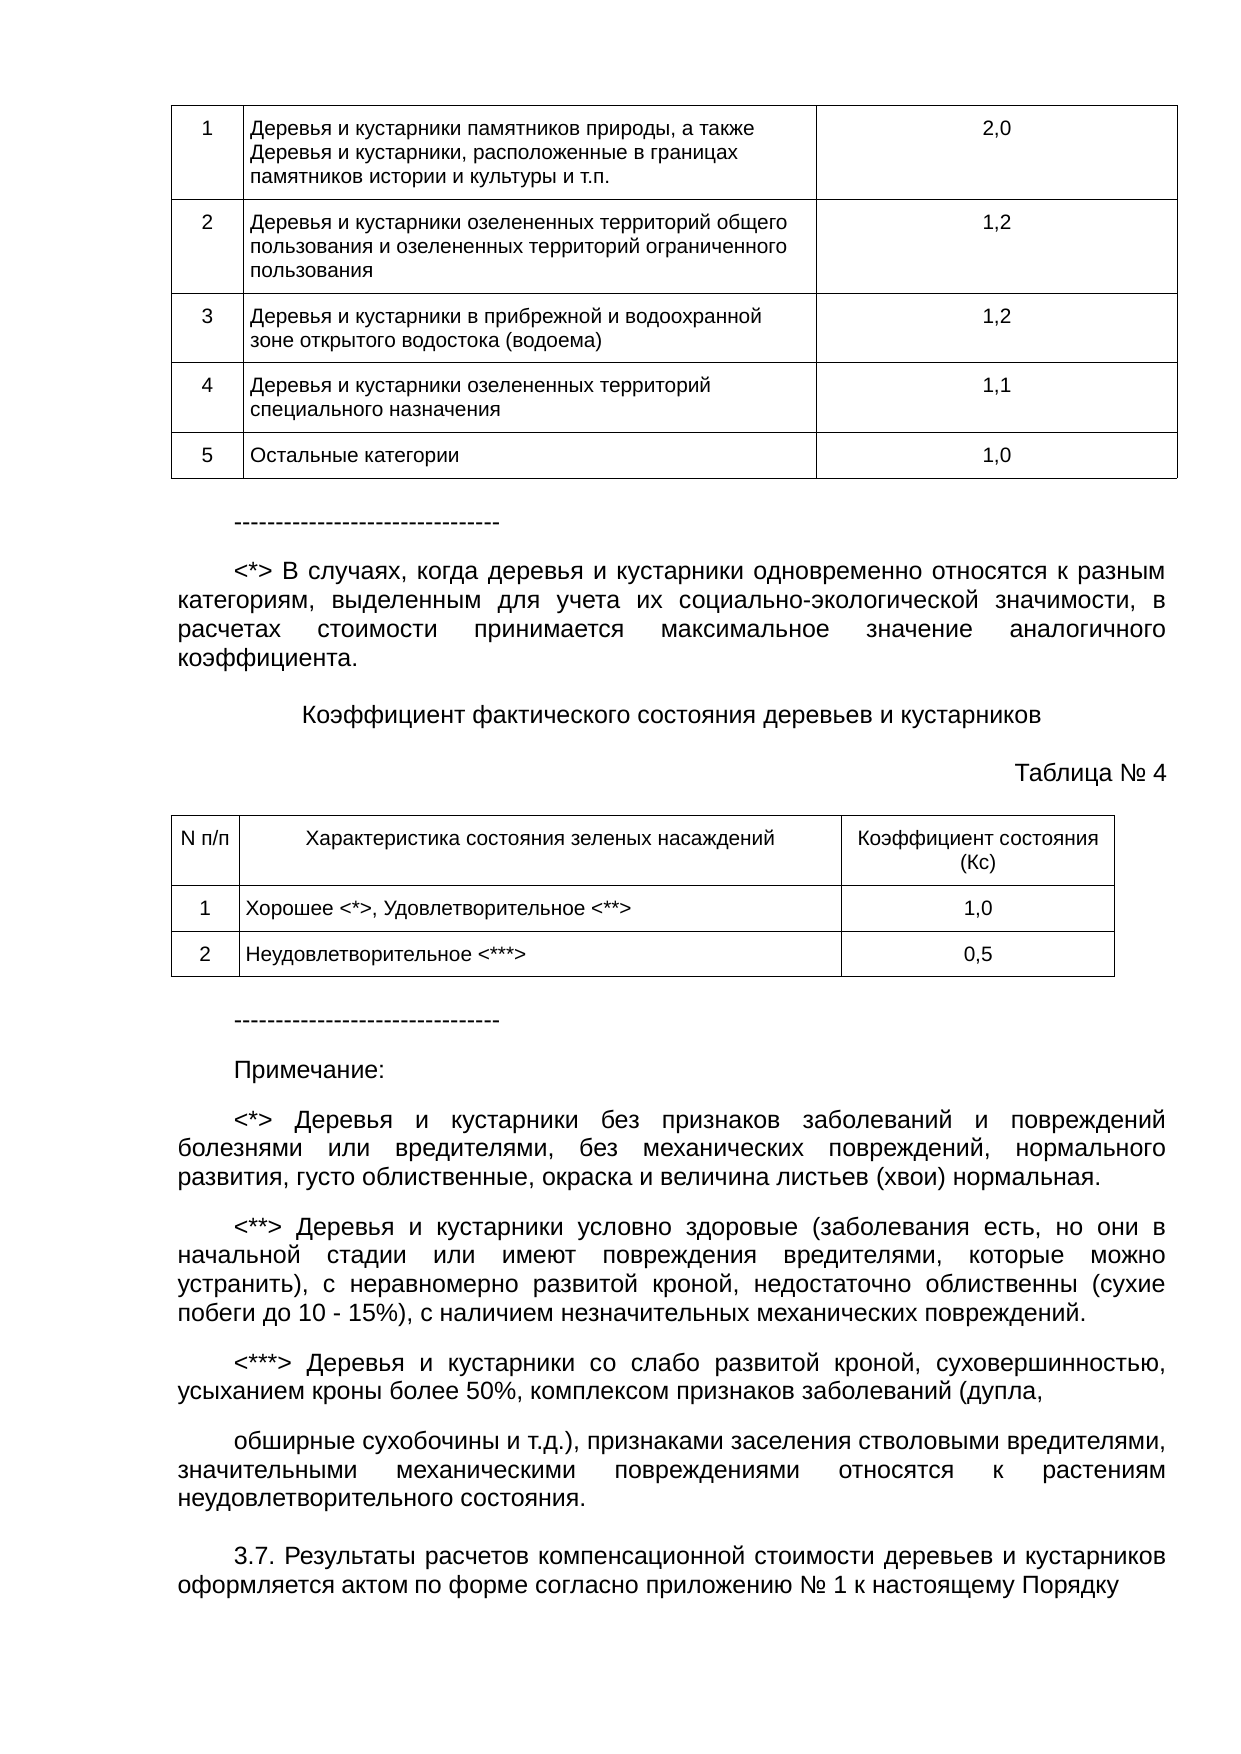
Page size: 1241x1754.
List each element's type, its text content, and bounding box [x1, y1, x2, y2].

text Таблица № 4 [177, 758, 1167, 786]
table_cell Деревья и кустарники памятников природы, а также Деревья и кустарники, расположенные в границах памятников истории и культуры и т.п. [244, 106, 816, 199]
table_cell Неудовлетворительное <***> [240, 932, 841, 976]
table_cell Деревья и кустарники озелененных территорий специального назначения [244, 363, 816, 432]
text <*> В случаях, когда деревья и кустарники одновременно относятся к разным категориям, выделенным для учета их социально-экологической значимости, в расчетах стоимости принимается максимальное значение аналогичного коэффициента. [177, 556, 1167, 671]
table_cell 1,2 [817, 294, 1177, 362]
table_cell 1 [172, 106, 243, 199]
table_cell Деревья и кустарники в прибрежной и водоохранной зоне открытого водостока (водоема) [244, 294, 816, 362]
table_cell 2 [172, 200, 243, 292]
table_header N п/п [172, 816, 239, 885]
table_header Характеристика состояния зеленых насаждений [240, 816, 841, 885]
table_cell 1,0 [842, 886, 1114, 931]
table_cell 1,0 [817, 433, 1177, 477]
table_cell 1,2 [817, 200, 1177, 292]
table_cell 3 [172, 294, 243, 362]
text <*> Деревья и кустарники без признаков заболеваний и повреждений болезнями или вредителями, без механических повреждений, нормального развития, густо облиственные, окраска и величина листьев (хвои) нормальная. [177, 1105, 1167, 1191]
text Примечание: [177, 1055, 1167, 1084]
table_cell 1,1 [817, 363, 1177, 432]
table_header Коэффициент состояния (Кс) [842, 816, 1114, 885]
text Коэффициент фактического состояния деревьев и кустарников [177, 700, 1167, 729]
text -------------------------------- [177, 507, 1167, 536]
table_cell 0,5 [842, 932, 1114, 976]
table_cell 4 [172, 363, 243, 432]
text обширные сухобочины и т.д.), признаками заселения стволовыми вредителями, значительными механическими повреждениями относятся к растениям неудовлетворительного состояния. [177, 1426, 1167, 1512]
table_cell Деревья и кустарники озелененных территорий общего пользования и озелененных территорий ограниченного пользования [244, 200, 816, 292]
text -------------------------------- [177, 1006, 1167, 1034]
text <***> Деревья и кустарники со слабо развитой кроной, суховершинностью, усыханием кроны более 50%, комплексом признаков заболеваний (дупла, [177, 1348, 1167, 1405]
table_cell 2,0 [817, 106, 1177, 199]
table_cell 1 [172, 886, 239, 931]
text <**> Деревья и кустарники условно здоровые (заболевания есть, но они в начальной стадии или имеют повреждения вредителями, которые можно устранить), с неравномерно развитой кроной, недостаточно облиственны (сухие побеги до 10 - 15%), с наличием незначительных механических повреждений. [177, 1212, 1167, 1327]
table_cell 5 [172, 433, 243, 477]
table_cell 2 [172, 932, 239, 976]
text 3.7. Результаты расчетов компенсационной стоимости деревьев и кустарников оформляется актом по форме согласно приложению № 1 к настоящему Порядку [177, 1541, 1167, 1598]
table_cell Остальные категории [244, 433, 816, 477]
table_cell Хорошее <*>, Удовлетворительное <**> [240, 886, 841, 931]
